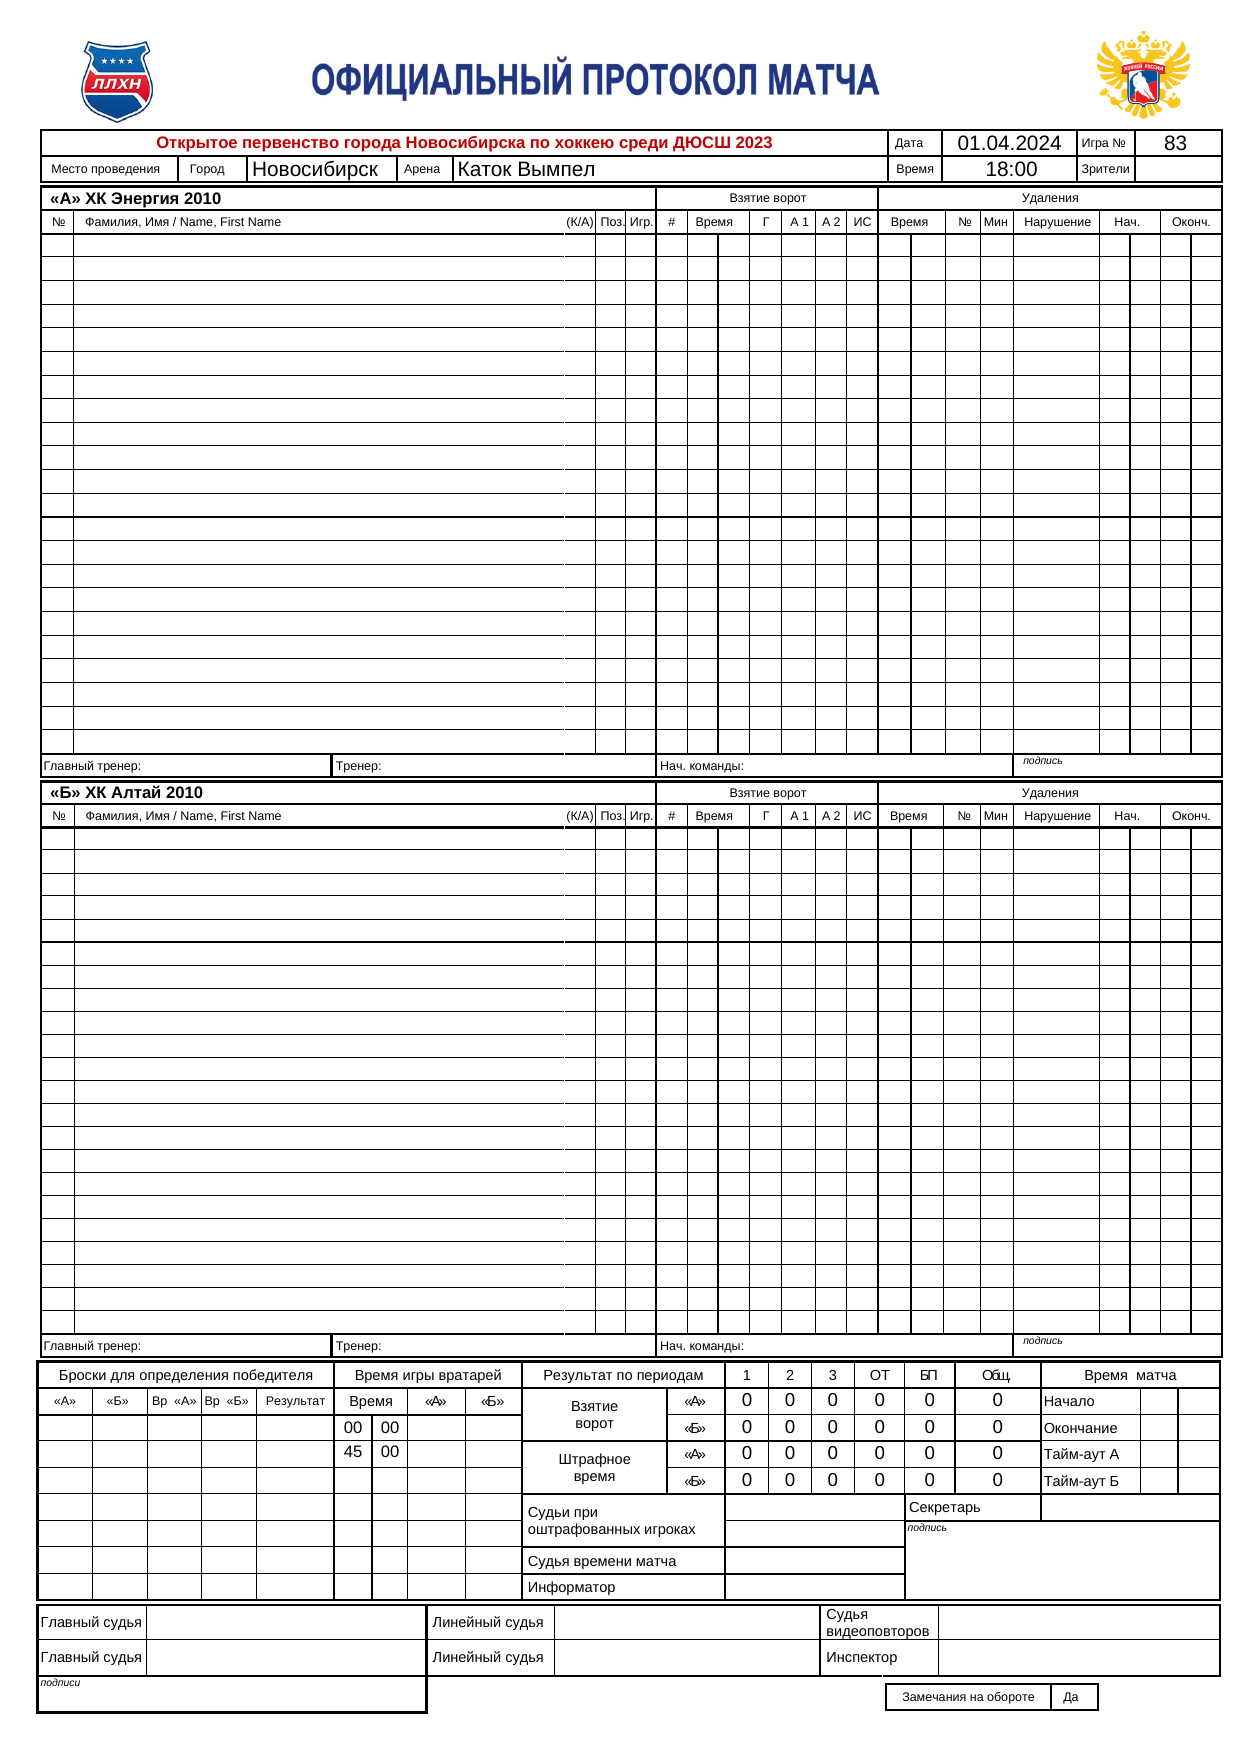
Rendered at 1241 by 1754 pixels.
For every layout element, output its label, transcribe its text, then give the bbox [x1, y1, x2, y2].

table_cell [1131, 636, 1160, 658]
table_cell [1014, 829, 1099, 849]
table_cell [1161, 943, 1190, 964]
table_cell [596, 829, 625, 849]
table_cell [596, 896, 625, 918]
table_cell [912, 636, 945, 658]
table_cell [596, 1058, 625, 1079]
table_cell [981, 943, 1013, 964]
table_cell [719, 1150, 749, 1172]
table_cell [688, 305, 717, 327]
table_cell [719, 1242, 749, 1264]
table_cell [1192, 1081, 1221, 1103]
table_cell [75, 1081, 564, 1103]
table_cell [782, 683, 815, 706]
table_cell [912, 1035, 943, 1057]
table_cell [1014, 494, 1099, 516]
table_cell [912, 352, 945, 374]
table_cell [981, 683, 1013, 706]
table_cell [879, 376, 910, 398]
table_cell [466, 1521, 521, 1546]
table_cell [1192, 376, 1221, 398]
table_cell [1161, 636, 1190, 658]
table_cell [1161, 376, 1190, 398]
table_cell [912, 1219, 943, 1241]
table_cell [565, 494, 595, 516]
table_cell [335, 1468, 371, 1493]
table_cell [74, 518, 564, 540]
table_cell [750, 494, 781, 516]
table_cell [1014, 659, 1099, 682]
table_cell А 1 [782, 211, 815, 233]
table_cell [1014, 565, 1099, 587]
table_cell [1100, 399, 1129, 422]
table_cell [93, 1547, 147, 1573]
table_cell [1192, 328, 1221, 351]
table_cell [1192, 281, 1221, 303]
table_cell [42, 235, 73, 256]
table_cell [981, 850, 1013, 872]
table_cell [657, 305, 687, 327]
table_cell [74, 399, 564, 422]
table_cell [912, 659, 945, 682]
table_cell [1161, 730, 1190, 753]
table_cell [1161, 470, 1190, 493]
table_cell [688, 730, 717, 753]
table_cell [1131, 541, 1160, 564]
table_cell [981, 470, 1013, 493]
table_cell [1131, 1288, 1160, 1310]
table_cell [466, 1468, 521, 1493]
table_cell [847, 1012, 877, 1033]
table_cell [1014, 446, 1099, 469]
table_header Дата [889, 131, 941, 155]
table_cell [657, 541, 687, 564]
table_cell [1161, 1012, 1190, 1033]
table_cell [816, 1127, 846, 1149]
table_cell [39, 1574, 92, 1599]
table_cell [719, 1173, 749, 1195]
table_cell [626, 376, 655, 398]
table_cell [750, 730, 781, 753]
table_cell [1100, 423, 1129, 445]
table_cell [1131, 1035, 1160, 1057]
table_cell [816, 850, 846, 872]
table_cell [596, 730, 625, 753]
table_cell [939, 1606, 1219, 1639]
table_cell [688, 565, 717, 587]
table_cell [74, 423, 564, 445]
table_cell [912, 446, 945, 469]
table_cell [719, 328, 749, 351]
table_cell [1100, 1311, 1129, 1333]
table_cell [1161, 1265, 1190, 1287]
table_cell Нач. [1100, 211, 1160, 233]
table_cell [879, 1196, 910, 1218]
table_cell [1100, 518, 1129, 540]
table_cell [912, 423, 945, 445]
table_cell [1014, 305, 1099, 327]
table_cell 0 [769, 1442, 811, 1467]
table_cell [719, 541, 749, 564]
table_cell [782, 494, 815, 516]
table_cell [42, 352, 73, 374]
table_cell [750, 305, 781, 327]
table_cell [596, 1035, 625, 1057]
table_header «Б» ХК Алтай 2010 [42, 783, 655, 803]
table_cell [1100, 352, 1129, 374]
table_cell [879, 943, 910, 964]
table_cell [1161, 588, 1190, 611]
table_cell [657, 659, 687, 682]
table_cell [782, 896, 815, 918]
table_cell [626, 850, 655, 872]
table_cell [944, 1104, 980, 1126]
table_cell [1192, 1150, 1221, 1172]
table_cell [1100, 829, 1129, 849]
table_cell [981, 966, 1013, 987]
table_cell 0 [769, 1389, 811, 1413]
table_cell [847, 352, 877, 374]
table_cell [912, 1150, 943, 1172]
table_cell [782, 281, 815, 303]
table_cell [1014, 636, 1099, 658]
table_cell [565, 989, 595, 1011]
table_cell [565, 1104, 595, 1126]
table_header Время игры вратарей [335, 1363, 521, 1387]
table_cell [719, 281, 749, 303]
table_cell [816, 305, 846, 327]
table_cell [373, 1468, 407, 1493]
table_cell [596, 328, 625, 351]
table_cell [657, 707, 687, 729]
table_cell [565, 1311, 595, 1333]
table_cell [1131, 1058, 1160, 1079]
table_cell [565, 352, 595, 374]
table_cell [719, 1288, 749, 1310]
table_cell [1161, 1196, 1190, 1218]
table_cell [1192, 1012, 1221, 1033]
table_cell [565, 518, 595, 540]
table_cell 0 [812, 1468, 854, 1493]
table_cell [42, 541, 73, 564]
table_cell [565, 636, 595, 658]
table_cell [981, 1127, 1013, 1149]
table_cell [1014, 612, 1099, 634]
table_cell [847, 565, 877, 587]
table_cell [879, 989, 910, 1011]
table_cell [816, 423, 846, 445]
table_cell Окончание [1042, 1415, 1140, 1440]
table_cell [688, 1035, 717, 1057]
table_cell [750, 518, 781, 540]
table_cell [1100, 966, 1129, 987]
table_cell [944, 1196, 980, 1218]
table_cell [883, 1677, 1220, 1681]
table_cell [626, 1219, 655, 1241]
table_cell Время [879, 211, 945, 233]
table_cell [816, 281, 846, 303]
table_cell [1161, 1127, 1190, 1149]
table_cell [373, 1494, 407, 1520]
table_cell [946, 730, 980, 753]
table_cell [946, 281, 980, 303]
table_cell [750, 1035, 781, 1057]
table_cell [912, 1311, 943, 1333]
table_cell [719, 943, 749, 964]
table_cell [42, 1081, 74, 1103]
table_cell [1100, 1242, 1129, 1264]
table_cell [816, 920, 846, 941]
table_cell Вр «А» [148, 1389, 201, 1413]
table_cell «А» [39, 1389, 92, 1413]
table_cell [688, 352, 717, 374]
table_cell [1131, 612, 1160, 634]
table_cell [688, 1265, 717, 1287]
table_cell [1131, 829, 1160, 849]
table_cell [42, 683, 73, 706]
table_cell [1014, 707, 1099, 729]
table_cell [1136, 157, 1221, 181]
table_cell [1014, 518, 1099, 540]
table_cell [816, 659, 846, 682]
table_cell [912, 399, 945, 422]
table_cell [1100, 850, 1129, 872]
table_cell [626, 470, 655, 493]
table_cell [750, 1288, 781, 1310]
table_cell [981, 565, 1013, 587]
table_cell [42, 281, 73, 303]
table_header ОТ [855, 1363, 904, 1387]
table_cell [719, 352, 749, 374]
table_cell [42, 636, 73, 658]
table_cell [912, 896, 943, 918]
table_cell [946, 423, 980, 445]
table_cell [879, 1058, 910, 1079]
table_cell [816, 1104, 846, 1126]
table_cell [879, 920, 910, 941]
table_cell [847, 1058, 877, 1079]
table_cell (К/А) [565, 211, 595, 233]
table_cell [1192, 896, 1221, 918]
table_cell [596, 659, 625, 682]
table_cell [816, 1196, 846, 1218]
table_cell [657, 235, 687, 256]
table_cell [946, 399, 980, 422]
table_cell [981, 305, 1013, 327]
table_cell [847, 518, 877, 540]
table_cell подпись [906, 1522, 1219, 1599]
table_header «А» ХК Энергия 2010 [42, 188, 655, 209]
table_cell [816, 235, 846, 256]
table_cell [1131, 305, 1160, 327]
table_cell [657, 896, 687, 918]
table_cell «А» [408, 1389, 465, 1413]
table_cell [981, 1288, 1013, 1310]
table_cell [626, 565, 655, 587]
table_cell [879, 257, 910, 280]
table_cell [944, 1265, 980, 1287]
table_cell [816, 1173, 846, 1195]
table_cell [626, 1104, 655, 1126]
table_cell [879, 328, 910, 351]
table_cell [1014, 1081, 1099, 1103]
table_cell [74, 541, 564, 564]
table_cell [74, 565, 564, 587]
table_cell [1161, 423, 1190, 445]
table_cell [981, 399, 1013, 422]
table_cell [1161, 1035, 1190, 1057]
table_cell [257, 1574, 333, 1599]
table_cell [944, 1150, 980, 1172]
table_cell [626, 966, 655, 987]
table_cell [981, 920, 1013, 941]
table_cell [1179, 1415, 1219, 1440]
table_cell [750, 541, 781, 564]
table_cell [555, 1606, 819, 1639]
table_cell [1131, 874, 1160, 895]
table_cell [1100, 494, 1129, 516]
table_cell [847, 943, 877, 964]
table_cell 0 [855, 1442, 904, 1467]
table_cell [626, 494, 655, 516]
table_cell [626, 518, 655, 540]
table_cell [565, 565, 595, 587]
table_cell А 2 [816, 805, 846, 826]
table_cell [565, 1012, 595, 1033]
table_cell [626, 1035, 655, 1057]
table_cell [148, 1468, 201, 1493]
table_cell [1192, 305, 1221, 327]
table_cell [1161, 494, 1190, 516]
table_cell [847, 989, 877, 1011]
table_cell Линейный судья [428, 1606, 554, 1639]
table_cell [981, 1058, 1013, 1079]
table_cell [75, 1035, 564, 1057]
table_cell [626, 683, 655, 706]
table_cell [626, 874, 655, 895]
table_cell [75, 1265, 564, 1287]
table_cell [657, 328, 687, 351]
table_cell [981, 1219, 1013, 1241]
table_cell [1131, 989, 1160, 1011]
table_cell [565, 683, 595, 706]
table_cell [1014, 376, 1099, 398]
table_cell [657, 423, 687, 445]
table_cell 0 [812, 1415, 854, 1440]
table_cell [688, 1104, 717, 1126]
table_cell [782, 328, 815, 351]
table_cell [719, 423, 749, 445]
table_cell [42, 920, 74, 941]
table_cell [1192, 1173, 1221, 1195]
table_cell [39, 1441, 92, 1467]
table_cell [202, 1494, 256, 1520]
table_cell [1100, 707, 1129, 729]
table_cell [750, 1311, 781, 1333]
table_cell [719, 1012, 749, 1033]
table_cell [981, 1173, 1013, 1195]
table_cell [565, 1265, 595, 1287]
table_cell [688, 281, 717, 303]
table_cell [565, 896, 595, 918]
table_cell [816, 1035, 846, 1057]
table_cell № [944, 805, 980, 826]
table_cell [847, 874, 877, 895]
table_cell [596, 989, 625, 1011]
table_cell [1192, 1104, 1221, 1126]
table_cell [1192, 636, 1221, 658]
table_cell [42, 1058, 74, 1079]
table_cell [1100, 1081, 1129, 1103]
table_cell [626, 588, 655, 611]
table_cell [1014, 1219, 1099, 1241]
table_cell [1161, 707, 1190, 729]
table_cell [782, 1288, 815, 1310]
table_cell [719, 376, 749, 398]
table_cell [719, 1265, 749, 1287]
table_cell [408, 1441, 465, 1467]
table_cell [148, 1494, 201, 1520]
table_cell [1100, 896, 1129, 918]
table_cell [74, 683, 564, 706]
table_cell [1100, 446, 1129, 469]
table_cell [1014, 920, 1099, 941]
table_cell [816, 399, 846, 422]
table_cell [879, 730, 910, 753]
table_cell [75, 829, 564, 849]
table_cell Нач. команды: [657, 755, 1012, 776]
table_cell [816, 328, 846, 351]
table_header 01.04.2024 [943, 131, 1076, 155]
table_cell [946, 328, 980, 351]
table_cell [596, 874, 625, 895]
table_cell [626, 446, 655, 469]
table_cell [719, 1035, 749, 1057]
table_cell [688, 257, 717, 280]
table_cell [75, 920, 564, 941]
table_cell [75, 1311, 564, 1333]
table_cell [626, 541, 655, 564]
table_cell [688, 1012, 717, 1033]
table_cell «А» [668, 1442, 724, 1467]
table_cell [1192, 989, 1221, 1011]
table_cell [1014, 1150, 1099, 1172]
table_cell [688, 423, 717, 445]
table_cell [782, 636, 815, 658]
table_cell [75, 874, 564, 895]
table_cell [1192, 446, 1221, 469]
table_cell [565, 1173, 595, 1195]
table_cell Нач. [1100, 805, 1160, 826]
table_cell [847, 376, 877, 398]
table_cell [1161, 920, 1190, 941]
table_cell [75, 1104, 564, 1126]
table_cell [816, 446, 846, 469]
table_cell [750, 1265, 781, 1287]
table_cell [879, 423, 910, 445]
table_cell [565, 1035, 595, 1057]
table_cell [1192, 235, 1221, 256]
table_cell 0 [855, 1389, 904, 1413]
table_cell [565, 1081, 595, 1103]
table_cell [750, 1012, 781, 1033]
table_cell [944, 1127, 980, 1149]
table_cell [1100, 565, 1129, 587]
table_cell [847, 1288, 877, 1310]
table_cell [782, 446, 815, 469]
table_cell [1131, 588, 1160, 611]
table_cell 18:00 [943, 157, 1076, 181]
table_cell [719, 1058, 749, 1079]
table_cell [1100, 636, 1129, 658]
table_cell [981, 257, 1013, 280]
table_cell [1131, 1242, 1160, 1264]
table_cell [719, 920, 749, 941]
table_cell [879, 707, 910, 729]
table_cell Судья времени матча [523, 1548, 724, 1573]
table_cell Главный судья [39, 1606, 146, 1639]
table_cell [944, 1058, 980, 1079]
table_cell [719, 399, 749, 422]
table_cell [688, 470, 717, 493]
table_cell [1014, 1012, 1099, 1033]
table_cell [39, 1547, 92, 1573]
table_cell [93, 1416, 147, 1440]
table_cell [408, 1547, 465, 1573]
table_cell [1100, 305, 1129, 327]
table_cell [719, 1127, 749, 1149]
table_cell Фамилия, Имя / Name, First Name [74, 211, 565, 233]
table_cell [466, 1494, 521, 1520]
table_cell [750, 989, 781, 1011]
table_cell [657, 1035, 687, 1057]
table_cell [879, 1127, 910, 1149]
table_cell [1014, 328, 1099, 351]
table_cell [657, 588, 687, 611]
table_cell [93, 1468, 147, 1493]
table_cell Игр. [626, 805, 655, 826]
table_cell [565, 1150, 595, 1172]
table_cell [42, 328, 73, 351]
table_cell [1161, 518, 1190, 540]
table_cell [912, 565, 945, 587]
table_cell [1161, 352, 1190, 374]
table_cell [1131, 659, 1160, 682]
table_cell Штрафное время [523, 1442, 666, 1493]
table_cell [944, 1012, 980, 1033]
table_cell [596, 257, 625, 280]
table_cell [946, 659, 980, 682]
table_cell [946, 305, 980, 327]
table_cell [816, 730, 846, 753]
table_cell [719, 1081, 749, 1103]
table_cell [1131, 328, 1160, 351]
table_cell № [42, 805, 74, 826]
table_cell [816, 683, 846, 706]
table_cell [688, 1081, 717, 1103]
table_cell [74, 636, 564, 658]
table_cell [946, 588, 980, 611]
table_header Взятие ворот [657, 188, 877, 209]
table_cell [750, 352, 781, 374]
table_cell [782, 730, 815, 753]
table_cell [1131, 683, 1160, 706]
table_cell [750, 659, 781, 682]
table_cell [782, 874, 815, 895]
table_cell 00 [373, 1416, 407, 1440]
table_cell Информатор [523, 1575, 724, 1599]
table_cell [782, 423, 815, 445]
table_cell [657, 470, 687, 493]
table_cell [1014, 1265, 1099, 1287]
table_cell Время [889, 157, 941, 181]
table_cell [782, 1173, 815, 1195]
table_cell [688, 1173, 717, 1195]
table_cell [719, 829, 749, 849]
table_cell [981, 659, 1013, 682]
table_cell [847, 1104, 877, 1126]
table_cell [1014, 235, 1099, 256]
table_cell [1099, 1682, 1220, 1711]
table_cell [1014, 989, 1099, 1011]
table_cell [782, 565, 815, 587]
picture [5, 28, 1197, 129]
table_cell [257, 1441, 333, 1467]
table_cell [75, 1012, 564, 1033]
table_header Да [1052, 1685, 1097, 1709]
table_cell [688, 1242, 717, 1264]
table_cell [782, 541, 815, 564]
table_cell [626, 1265, 655, 1287]
table_cell [750, 896, 781, 918]
table_cell [626, 612, 655, 634]
table_cell [565, 829, 595, 849]
table_cell [1192, 966, 1221, 987]
table_cell 0 [905, 1442, 954, 1467]
table_cell [1131, 565, 1160, 587]
table_cell [657, 281, 687, 303]
table_cell [148, 1416, 201, 1440]
table_cell Линейный судья [428, 1640, 554, 1675]
table_cell [466, 1547, 521, 1573]
table_cell [939, 1640, 1219, 1675]
table_cell [657, 1219, 687, 1241]
table_cell [42, 730, 73, 753]
table_cell [1014, 1058, 1099, 1079]
table_cell [1131, 1127, 1160, 1149]
table_cell [257, 1468, 333, 1493]
table_cell [847, 446, 877, 469]
table_cell [1192, 943, 1221, 964]
table_cell [657, 730, 687, 753]
table_cell [657, 1104, 687, 1126]
table_cell [688, 683, 717, 706]
table_cell [42, 943, 74, 964]
table_cell [688, 1196, 717, 1218]
table_cell [912, 1242, 943, 1264]
table_cell [719, 612, 749, 634]
table_cell Время [688, 805, 749, 826]
table_cell [719, 850, 749, 872]
table_cell [912, 235, 945, 256]
table_cell [688, 1219, 717, 1241]
table_cell Оконч. [1161, 805, 1221, 826]
table_cell [1192, 920, 1221, 941]
table_cell [847, 1081, 877, 1103]
table_cell [782, 1035, 815, 1057]
table_header 1 [726, 1363, 768, 1387]
table_cell [202, 1574, 256, 1599]
table_cell [946, 707, 980, 729]
table_cell «А» [668, 1389, 724, 1413]
table_cell [596, 683, 625, 706]
table_cell [596, 850, 625, 872]
table_cell Главный тренер: [42, 1335, 330, 1356]
table_cell [879, 235, 910, 256]
table_cell [1100, 730, 1129, 753]
table_cell [626, 1242, 655, 1264]
table_cell [1161, 1058, 1190, 1079]
table_cell [657, 1196, 687, 1218]
table_cell [257, 1416, 333, 1440]
table_cell [565, 470, 595, 493]
table_cell [847, 328, 877, 351]
table_cell [626, 707, 655, 729]
table_cell [879, 470, 910, 493]
table_cell [42, 1265, 74, 1287]
table_cell ИС [847, 805, 877, 826]
table_cell [1161, 235, 1190, 256]
table_cell [726, 1575, 904, 1599]
table_cell [93, 1574, 147, 1599]
table_cell [1161, 1104, 1190, 1126]
table_cell Мин [981, 805, 1013, 826]
table_cell [912, 494, 945, 516]
table_cell [719, 896, 749, 918]
table_cell [847, 588, 877, 611]
table_cell Город [179, 157, 246, 181]
table_cell [42, 850, 74, 872]
table_cell [93, 1441, 147, 1467]
table_cell [944, 966, 980, 987]
table_cell Судьи при оштрафованных игроках [523, 1495, 724, 1546]
table_cell [1131, 1012, 1160, 1033]
table_cell [816, 1265, 846, 1287]
table_cell [847, 235, 877, 256]
table_cell [1192, 659, 1221, 682]
table_cell [688, 494, 717, 516]
table_cell [1100, 659, 1129, 682]
table_cell Вр «Б» [202, 1389, 256, 1413]
table_cell [946, 683, 980, 706]
table_cell [782, 1127, 815, 1149]
table_cell [981, 1012, 1013, 1033]
table_cell [750, 1173, 781, 1195]
table_cell [42, 1150, 74, 1172]
table_cell [944, 829, 980, 849]
table_cell [782, 376, 815, 398]
table_cell [946, 636, 980, 658]
table_cell [782, 943, 815, 964]
table_cell [688, 920, 717, 941]
table_cell [565, 1127, 595, 1149]
table_cell [782, 966, 815, 987]
table_cell [74, 281, 564, 303]
table_cell [1161, 565, 1190, 587]
table_cell [688, 989, 717, 1011]
table_cell 0 [956, 1389, 1040, 1413]
table_cell [565, 399, 595, 422]
table_cell [1014, 1311, 1099, 1333]
table_cell 45 [335, 1441, 371, 1467]
table_cell [750, 257, 781, 280]
table_cell [750, 588, 781, 611]
table_cell [816, 1058, 846, 1079]
table_cell [1100, 683, 1129, 706]
table_cell [879, 281, 910, 303]
table_cell [1100, 281, 1129, 303]
table_cell [1161, 1242, 1190, 1264]
table_cell [408, 1574, 465, 1599]
table_cell [75, 1219, 564, 1241]
table_cell [1014, 1104, 1099, 1126]
table_cell [879, 1219, 910, 1241]
table_cell [782, 829, 815, 849]
table_header Взятие ворот [657, 783, 877, 803]
table_cell Фамилия, Имя / Name, First Name [75, 805, 565, 826]
table_cell [847, 683, 877, 706]
table_cell [816, 1311, 846, 1333]
table_cell [335, 1547, 371, 1573]
table_cell [912, 1058, 943, 1079]
table_cell [657, 1150, 687, 1172]
table_cell [408, 1468, 465, 1493]
table_cell [42, 565, 73, 587]
table_cell [912, 257, 945, 280]
table_cell [750, 1196, 781, 1218]
table_cell [148, 1441, 201, 1467]
table_cell [847, 829, 877, 849]
table_cell [42, 1127, 74, 1149]
table_cell [1131, 1196, 1160, 1218]
table_cell [1100, 376, 1129, 398]
table_cell подпись [1014, 755, 1221, 776]
table_cell [42, 1196, 74, 1218]
table_cell Оконч. [1161, 211, 1221, 233]
table_cell [408, 1494, 465, 1520]
table_cell [981, 829, 1013, 849]
table_cell [1131, 1219, 1160, 1241]
table_cell 0 [956, 1442, 1040, 1467]
table_cell [750, 1150, 781, 1172]
table_cell [912, 518, 945, 540]
table_cell [1131, 1311, 1160, 1333]
table_cell [1100, 1150, 1129, 1172]
table_cell [816, 943, 846, 964]
table_cell № [42, 211, 73, 233]
table_cell [74, 376, 564, 398]
table_cell подписи [39, 1677, 425, 1711]
table_cell [657, 1173, 687, 1195]
table_cell [847, 659, 877, 682]
table_cell [750, 565, 781, 587]
table_cell 00 [373, 1441, 407, 1467]
table_cell [1100, 989, 1129, 1011]
table_header Время матча [1042, 1363, 1219, 1387]
table_cell [847, 257, 877, 280]
table_cell [657, 683, 687, 706]
table_cell ИС [847, 211, 877, 233]
table_cell 0 [855, 1415, 904, 1440]
table_cell [1192, 588, 1221, 611]
table_cell [688, 966, 717, 987]
table_cell [847, 1242, 877, 1264]
table_cell Тренер: [333, 755, 655, 776]
table_cell [1161, 1173, 1190, 1195]
table_cell [946, 565, 980, 587]
table_cell [981, 1196, 1013, 1218]
table_cell [719, 1311, 749, 1333]
table_cell [565, 376, 595, 398]
table_cell [657, 829, 687, 849]
table_cell [688, 943, 717, 964]
table_cell [750, 829, 781, 849]
table_cell [596, 1196, 625, 1218]
table_cell [42, 423, 73, 445]
table_cell [373, 1521, 407, 1546]
table_cell [688, 446, 717, 469]
table_cell [1131, 352, 1160, 374]
table_cell [1192, 541, 1221, 564]
table_cell [565, 966, 595, 987]
table_cell [847, 1150, 877, 1172]
table_cell [335, 1494, 371, 1520]
table_cell [816, 896, 846, 918]
table_cell [657, 1012, 687, 1033]
table_cell [75, 1288, 564, 1310]
table_cell [1131, 376, 1160, 398]
table_cell [1100, 588, 1129, 611]
table_cell [1192, 352, 1221, 374]
table_header Удаления [879, 783, 1221, 803]
table_cell [912, 612, 945, 634]
table_cell Арена [398, 157, 452, 181]
table_cell [626, 730, 655, 753]
table_cell [879, 966, 910, 987]
table_cell [750, 1127, 781, 1149]
table_cell [1100, 1173, 1129, 1195]
table_cell [847, 494, 877, 516]
table_cell [912, 1288, 943, 1310]
table_cell [912, 943, 943, 964]
table_cell [596, 565, 625, 587]
table_cell [847, 1173, 877, 1195]
table_cell [1141, 1415, 1177, 1440]
table_cell [847, 636, 877, 658]
table_cell [1014, 1288, 1099, 1310]
table_cell [1161, 1311, 1190, 1333]
table_cell Г [750, 211, 781, 233]
table_cell [565, 1219, 595, 1241]
table_cell [688, 1311, 717, 1333]
table_cell [719, 683, 749, 706]
table_cell [1100, 1104, 1129, 1126]
table_cell [1131, 446, 1160, 469]
table_cell [1192, 565, 1221, 587]
table_cell Инспектор [821, 1640, 938, 1675]
table_cell [816, 541, 846, 564]
table_cell [565, 281, 595, 303]
table_cell [596, 470, 625, 493]
table_cell [912, 470, 945, 493]
table_cell [1014, 966, 1099, 987]
table_cell [1014, 1035, 1099, 1057]
table_cell [626, 1150, 655, 1172]
table_cell [1192, 494, 1221, 516]
table_cell [626, 1173, 655, 1195]
table_cell [1100, 1012, 1129, 1033]
table_cell Поз. [596, 211, 625, 233]
table_cell [565, 612, 595, 634]
table_cell [912, 541, 945, 564]
table_cell [42, 1104, 74, 1126]
table_cell [981, 1150, 1013, 1172]
table_cell [1014, 850, 1099, 872]
table_cell [1014, 683, 1099, 706]
table_cell [428, 1677, 882, 1711]
table_cell [596, 518, 625, 540]
table_cell [879, 1081, 910, 1103]
table_cell [688, 235, 717, 256]
table_cell [626, 943, 655, 964]
table_cell [657, 1288, 687, 1310]
table_cell [565, 850, 595, 872]
table_cell [688, 829, 717, 849]
table_cell [944, 1288, 980, 1310]
table_cell [726, 1495, 904, 1520]
table_cell [335, 1574, 371, 1599]
table_cell [688, 588, 717, 611]
table_cell [944, 1081, 980, 1103]
table_cell [1014, 943, 1099, 964]
table_cell [626, 399, 655, 422]
table_cell Взятие ворот [523, 1389, 666, 1440]
table_cell [1161, 850, 1190, 872]
table_cell Тренер: [333, 1335, 655, 1356]
table_cell [42, 1035, 74, 1057]
table_cell 0 [769, 1415, 811, 1440]
table_cell [1192, 1311, 1221, 1333]
table_cell [42, 659, 73, 682]
table_cell [944, 1242, 980, 1264]
table_cell [1100, 612, 1129, 634]
table_cell [719, 636, 749, 658]
table_cell [596, 376, 625, 398]
table_cell [750, 707, 781, 729]
table_cell [1014, 1127, 1099, 1149]
table_cell [596, 1127, 625, 1149]
table_cell [565, 541, 595, 564]
table_cell [74, 446, 564, 469]
table_cell [719, 730, 749, 753]
table_cell [565, 1242, 595, 1264]
table_cell 0 [812, 1389, 854, 1413]
table_cell [688, 518, 717, 540]
table_cell [879, 829, 910, 849]
table_cell [1131, 1265, 1160, 1287]
table_cell [1161, 659, 1190, 682]
table_cell [657, 966, 687, 987]
table_cell Мин [981, 211, 1013, 233]
table_cell [1100, 1288, 1129, 1310]
table_cell [750, 470, 781, 493]
table_cell [596, 612, 625, 634]
table_cell [944, 1219, 980, 1241]
table_cell [74, 352, 564, 374]
table_cell [1192, 730, 1221, 753]
table_cell [750, 423, 781, 445]
table_cell [596, 920, 625, 941]
table_cell [42, 1311, 74, 1333]
table_cell [782, 352, 815, 374]
table_cell [565, 943, 595, 964]
table_cell [981, 1081, 1013, 1103]
table_cell [75, 989, 564, 1011]
table_cell [688, 612, 717, 634]
table_cell [879, 1150, 910, 1172]
table_cell [946, 352, 980, 374]
table_cell [1100, 328, 1129, 351]
table_cell [879, 565, 910, 587]
table_cell [946, 235, 980, 256]
table_cell [1014, 281, 1099, 303]
table_cell [626, 305, 655, 327]
table_cell [1100, 874, 1129, 895]
table_cell [75, 966, 564, 987]
table_cell # [657, 805, 687, 826]
table_cell [946, 376, 980, 398]
table_cell [688, 896, 717, 918]
table_cell [1179, 1389, 1219, 1413]
table_cell [782, 257, 815, 280]
table_cell [750, 1081, 781, 1103]
table_cell [912, 874, 943, 895]
table_cell [750, 399, 781, 422]
table_cell [657, 399, 687, 422]
table_cell [42, 257, 73, 280]
table_header Броски для определения победителя [39, 1363, 333, 1387]
table_cell [912, 1012, 943, 1033]
table_cell [202, 1521, 256, 1546]
table_cell [657, 1311, 687, 1333]
table_cell [39, 1416, 92, 1440]
table_cell [1100, 943, 1129, 964]
table_cell [816, 707, 846, 729]
table_cell [565, 730, 595, 753]
table_cell [1192, 1288, 1221, 1310]
table_cell [847, 1196, 877, 1218]
table_cell [782, 659, 815, 682]
table_cell [688, 1288, 717, 1310]
table_cell [1161, 683, 1190, 706]
table_cell [688, 850, 717, 872]
table_cell [688, 1127, 717, 1149]
table_cell [626, 423, 655, 445]
table_cell [657, 494, 687, 516]
table_cell [39, 1494, 92, 1520]
table_cell [466, 1441, 521, 1467]
table_cell [816, 1242, 846, 1264]
table_cell [565, 328, 595, 351]
table_cell Тайм-аут Б [1042, 1468, 1140, 1493]
table_cell [1161, 281, 1190, 303]
table_cell [1100, 1127, 1129, 1149]
table_cell [626, 659, 655, 682]
table_cell [750, 235, 781, 256]
table_cell [148, 1574, 201, 1599]
table_cell [726, 1521, 904, 1546]
table_cell [42, 399, 73, 422]
table_cell [42, 376, 73, 398]
table_header Общ. [956, 1363, 1040, 1387]
table_cell [816, 470, 846, 493]
table_cell [1192, 1219, 1221, 1241]
table_cell [335, 1521, 371, 1546]
table_cell [1192, 1242, 1221, 1264]
table_cell [596, 1150, 625, 1172]
table_cell [93, 1494, 147, 1520]
table_cell [879, 541, 910, 564]
table_cell [626, 328, 655, 351]
table_cell [847, 896, 877, 918]
table_header 83 [1136, 131, 1221, 155]
table_cell [74, 494, 564, 516]
table_cell [912, 920, 943, 941]
table_cell [1161, 328, 1190, 351]
table_cell [1131, 920, 1160, 941]
table_cell Секретарь [906, 1495, 1040, 1520]
table_cell [147, 1640, 425, 1675]
table_cell [565, 305, 595, 327]
table_cell [847, 541, 877, 564]
table_cell Главный тренер: [42, 755, 330, 776]
table_cell [688, 376, 717, 398]
table_cell [202, 1416, 256, 1440]
table_cell [750, 281, 781, 303]
table_cell [946, 494, 980, 516]
table_cell [750, 328, 781, 351]
table_cell [750, 920, 781, 941]
table_cell [816, 352, 846, 374]
table_cell [257, 1521, 333, 1546]
table_cell [1192, 1035, 1221, 1057]
table_cell [981, 1311, 1013, 1333]
table_cell [912, 850, 943, 872]
table_cell [912, 989, 943, 1011]
table_cell [879, 1104, 910, 1126]
table_header Замечания на обороте [887, 1685, 1050, 1709]
table_cell [847, 1127, 877, 1149]
table_cell [555, 1640, 819, 1675]
table_cell [981, 730, 1013, 753]
table_cell [42, 874, 74, 895]
table_cell [1014, 1173, 1099, 1195]
table_cell [1014, 874, 1099, 895]
table_cell [1131, 399, 1160, 422]
table_cell [626, 1081, 655, 1103]
table_cell [626, 636, 655, 658]
table_cell [782, 1012, 815, 1033]
table_cell [626, 920, 655, 941]
table_cell Главный судья [39, 1640, 146, 1675]
table_cell [912, 281, 945, 303]
table_cell [565, 446, 595, 469]
table_cell [1131, 470, 1160, 493]
table_cell [75, 896, 564, 918]
table_cell 0 [855, 1468, 904, 1493]
table_cell [1141, 1468, 1177, 1493]
table_cell [879, 850, 910, 872]
table_cell [719, 588, 749, 611]
table_cell [596, 399, 625, 422]
table_cell Г [750, 805, 781, 826]
table_cell Время [879, 805, 943, 826]
table_cell [847, 920, 877, 941]
table_cell [719, 1104, 749, 1126]
table_cell [42, 1012, 74, 1033]
table_cell [75, 1173, 564, 1195]
table_cell [1131, 1104, 1160, 1126]
table_cell [626, 352, 655, 374]
table_cell [847, 470, 877, 493]
table_cell [879, 683, 910, 706]
table_cell [565, 257, 595, 280]
table_cell [879, 305, 910, 327]
table_cell (К/А) [565, 805, 595, 826]
table_cell [408, 1521, 465, 1546]
table_cell [946, 541, 980, 564]
table_cell [565, 423, 595, 445]
table_cell [202, 1441, 256, 1467]
table_cell [719, 257, 749, 280]
table_cell 0 [726, 1442, 768, 1467]
table_cell [565, 588, 595, 611]
table_cell [42, 470, 73, 493]
table_cell [847, 707, 877, 729]
table_cell [202, 1547, 256, 1573]
table_cell [1131, 943, 1160, 964]
table_cell [912, 328, 945, 351]
table_cell [42, 446, 73, 469]
table_cell [981, 896, 1013, 918]
table_cell [1161, 1150, 1190, 1172]
table_cell [1192, 850, 1221, 872]
table_cell [944, 874, 980, 895]
table_cell [565, 1196, 595, 1218]
table_cell [42, 989, 74, 1011]
table_cell подпись [1014, 1335, 1221, 1356]
table_cell 0 [905, 1389, 954, 1413]
table_cell [912, 1081, 943, 1103]
table_cell [688, 399, 717, 422]
table_cell [816, 829, 846, 849]
table_cell [1042, 1495, 1219, 1520]
table_cell [565, 1288, 595, 1310]
table_cell [981, 376, 1013, 398]
table_cell [1100, 1219, 1129, 1241]
table_cell [202, 1468, 256, 1493]
table_cell [879, 1035, 910, 1057]
table_header Результат по периодам [523, 1363, 724, 1387]
table_cell [596, 281, 625, 303]
table_cell [946, 446, 980, 469]
table_cell [596, 1173, 625, 1195]
table_cell [782, 920, 815, 941]
table_cell [1131, 1173, 1160, 1195]
table_cell [981, 636, 1013, 658]
table_cell [1131, 494, 1160, 516]
table_cell [719, 874, 749, 895]
table_cell [1161, 612, 1190, 634]
table_cell [1131, 966, 1160, 987]
table_cell 0 [726, 1468, 768, 1493]
table_header 3 [812, 1363, 854, 1387]
table_cell [626, 1058, 655, 1079]
table_cell [981, 541, 1013, 564]
table_cell [466, 1574, 521, 1599]
table_cell [879, 896, 910, 918]
table_cell [596, 352, 625, 374]
table_cell [596, 1242, 625, 1264]
table_cell [373, 1574, 407, 1599]
table_cell [1014, 470, 1099, 493]
table_cell [1131, 707, 1160, 729]
table_cell [596, 1104, 625, 1126]
table_cell [1014, 423, 1099, 445]
table_cell [626, 235, 655, 256]
table_cell [750, 1219, 781, 1241]
table_cell [981, 1242, 1013, 1264]
table_cell [626, 989, 655, 1011]
table_cell [1192, 399, 1221, 422]
table_cell [946, 518, 980, 540]
table_cell [596, 541, 625, 564]
table_cell [1014, 896, 1099, 918]
table_cell Время [335, 1389, 407, 1413]
table_cell [1100, 257, 1129, 280]
table_cell [1131, 235, 1160, 256]
table_cell [688, 707, 717, 729]
table_cell Зрители [1078, 157, 1134, 181]
table_cell [847, 305, 877, 327]
table_cell [74, 730, 564, 753]
table_cell [981, 588, 1013, 611]
table_cell [1141, 1389, 1177, 1413]
table_cell [596, 446, 625, 469]
table_cell [1192, 1196, 1221, 1218]
table_cell [42, 829, 74, 849]
table_cell [1100, 1035, 1129, 1057]
table_cell [847, 423, 877, 445]
table_cell [719, 989, 749, 1011]
table_cell [981, 612, 1013, 634]
table_cell [1100, 920, 1129, 941]
table_cell [1131, 518, 1160, 540]
table_cell [782, 989, 815, 1011]
table_cell [944, 943, 980, 964]
table_cell [1192, 470, 1221, 493]
table_cell [719, 966, 749, 987]
table_cell [596, 1288, 625, 1310]
table_cell [1161, 874, 1190, 895]
table_cell [565, 707, 595, 729]
table_cell [688, 328, 717, 351]
table_cell [1161, 399, 1190, 422]
table_cell [879, 1265, 910, 1287]
table_cell [847, 1219, 877, 1241]
table_cell [1014, 257, 1099, 280]
table_cell Результат [257, 1389, 333, 1413]
table_cell [257, 1494, 333, 1520]
table_cell [879, 1288, 910, 1310]
table_cell [1192, 612, 1221, 634]
table_cell [1192, 874, 1221, 895]
table_cell [75, 1127, 564, 1149]
table_cell [688, 1150, 717, 1172]
table_cell [816, 257, 846, 280]
table_cell [944, 896, 980, 918]
table_cell [912, 966, 943, 987]
table_cell [816, 376, 846, 398]
table_cell [847, 1311, 877, 1333]
table_cell [912, 1173, 943, 1195]
table_cell [74, 328, 564, 351]
table_cell [750, 1104, 781, 1126]
table_cell [75, 1242, 564, 1264]
table_cell [1131, 281, 1160, 303]
table_cell [657, 257, 687, 280]
table_cell [657, 850, 687, 872]
table_cell [981, 281, 1013, 303]
table_cell [879, 612, 910, 634]
table_cell [596, 1265, 625, 1287]
table_cell [1100, 1265, 1129, 1287]
table_cell [816, 874, 846, 895]
table_header Игра № [1078, 131, 1134, 155]
table_cell [1014, 352, 1099, 374]
table_cell [596, 588, 625, 611]
table_cell [565, 659, 595, 682]
table_cell [981, 1035, 1013, 1057]
table_cell [946, 257, 980, 280]
table_cell [912, 707, 945, 729]
table_cell 0 [769, 1468, 811, 1493]
table_cell [782, 518, 815, 540]
table_cell [944, 1311, 980, 1333]
table_cell [1014, 399, 1099, 422]
table_cell [719, 305, 749, 327]
table_cell [912, 1104, 943, 1126]
table_cell [75, 1196, 564, 1218]
table_cell [1161, 541, 1190, 564]
table_cell [1100, 541, 1129, 564]
table_cell Нач. команды: [657, 1335, 1012, 1356]
table_cell [944, 920, 980, 941]
table_cell [1192, 1058, 1221, 1079]
table_cell [719, 446, 749, 469]
table_cell 0 [956, 1468, 1040, 1493]
table_cell [750, 1058, 781, 1079]
table_cell [816, 518, 846, 540]
table_cell [944, 1035, 980, 1057]
table_cell Каток Вымпел [454, 157, 887, 181]
table_header Удаления [879, 188, 1221, 209]
table_cell [1192, 707, 1221, 729]
table_cell [75, 943, 564, 964]
table_cell [782, 588, 815, 611]
table_cell [626, 257, 655, 280]
table_cell [879, 518, 910, 540]
table_cell [782, 1242, 815, 1264]
table_cell [912, 588, 945, 611]
table_cell [74, 305, 564, 327]
table_cell [912, 376, 945, 398]
table_cell [147, 1606, 425, 1639]
table_cell [1131, 896, 1160, 918]
table_cell Нарушение [1014, 805, 1099, 826]
table_cell [981, 518, 1013, 540]
table_cell [74, 588, 564, 611]
table_cell [39, 1468, 92, 1493]
table_cell [1161, 1288, 1190, 1310]
table_cell 0 [956, 1415, 1040, 1440]
table_cell [42, 896, 74, 918]
table_cell «Б» [93, 1389, 147, 1413]
table_header БП [905, 1363, 954, 1387]
table_cell [719, 1219, 749, 1241]
table_cell [42, 518, 73, 540]
table_cell [879, 874, 910, 895]
table_cell [596, 305, 625, 327]
table_cell [719, 1196, 749, 1218]
table_cell [626, 1196, 655, 1218]
table_cell [879, 659, 910, 682]
table_cell Игр. [626, 211, 655, 233]
table_cell [912, 829, 943, 849]
table_cell [1192, 683, 1221, 706]
table_cell [688, 874, 717, 895]
table_cell [847, 612, 877, 634]
table_cell [1014, 588, 1099, 611]
table_cell [1161, 257, 1190, 280]
table_cell № [946, 211, 980, 233]
table_cell [657, 612, 687, 634]
table_cell «Б» [668, 1468, 724, 1493]
table_cell [408, 1416, 465, 1440]
table_cell [879, 588, 910, 611]
table_cell [750, 966, 781, 987]
table_cell [148, 1521, 201, 1546]
table_cell [42, 612, 73, 634]
table_cell [847, 730, 877, 753]
table_cell [257, 1547, 333, 1573]
table_cell Новосибирск [248, 157, 396, 181]
table_cell [750, 850, 781, 872]
table_cell [879, 1242, 910, 1264]
table_cell [74, 612, 564, 634]
table_cell [782, 1081, 815, 1103]
table_cell [912, 1196, 943, 1218]
table_cell [946, 612, 980, 634]
table_cell [1131, 423, 1160, 445]
table_cell [719, 659, 749, 682]
table_cell [879, 494, 910, 516]
table_cell [782, 850, 815, 872]
table_cell [944, 989, 980, 1011]
table_cell [74, 707, 564, 729]
table_cell [1131, 850, 1160, 872]
table_cell [657, 1081, 687, 1103]
table_cell 0 [726, 1415, 768, 1440]
table_cell [816, 1012, 846, 1033]
table_cell [1141, 1441, 1177, 1467]
table_cell [1192, 1265, 1221, 1287]
table_cell [42, 1242, 74, 1264]
table_cell [1161, 446, 1190, 469]
table_cell [847, 1265, 877, 1287]
table_cell [657, 1058, 687, 1079]
table_cell Место проведения [42, 157, 177, 181]
table_cell [912, 1265, 943, 1287]
table_cell [879, 1311, 910, 1333]
table_cell [847, 966, 877, 987]
table_cell А 1 [782, 805, 815, 826]
table_cell [1131, 1150, 1160, 1172]
table_cell [750, 943, 781, 964]
table_cell [782, 1104, 815, 1126]
table_cell [74, 470, 564, 493]
table_cell [596, 1081, 625, 1103]
table_cell [981, 989, 1013, 1011]
table_cell [879, 446, 910, 469]
table_cell [981, 235, 1013, 256]
table_cell [688, 1058, 717, 1079]
table_cell [657, 636, 687, 658]
table_cell [657, 352, 687, 374]
table_cell [1161, 1219, 1190, 1241]
table_cell [782, 1058, 815, 1079]
table_cell [626, 1127, 655, 1149]
table_cell [816, 1081, 846, 1103]
table_cell [981, 494, 1013, 516]
table_cell [626, 1311, 655, 1333]
table_cell «Б» [668, 1415, 724, 1440]
table_cell [1100, 1058, 1129, 1079]
table_cell [565, 1058, 595, 1079]
table_cell [688, 541, 717, 564]
table_cell 00 [335, 1416, 371, 1440]
table_cell [373, 1547, 407, 1573]
table_cell [657, 446, 687, 469]
table_cell [782, 707, 815, 729]
table_cell [912, 683, 945, 706]
table_cell [912, 1127, 943, 1149]
table_cell [719, 565, 749, 587]
table_cell [750, 612, 781, 634]
table_cell [726, 1548, 904, 1573]
table_cell [879, 1173, 910, 1195]
table_cell [39, 1521, 92, 1546]
table_cell Тайм-аут А [1042, 1441, 1140, 1467]
table_cell [981, 1104, 1013, 1126]
table_cell [657, 874, 687, 895]
table_cell [816, 966, 846, 987]
table_cell [42, 305, 73, 327]
table_cell [912, 730, 945, 753]
table_cell [816, 494, 846, 516]
table_cell А 2 [816, 211, 846, 233]
table_cell [596, 1311, 625, 1333]
table_cell # [657, 211, 687, 233]
table_cell [1161, 305, 1190, 327]
table_cell [879, 352, 910, 374]
table_cell [657, 989, 687, 1011]
table_cell [1131, 257, 1160, 280]
table_cell [657, 376, 687, 398]
table_cell [657, 1242, 687, 1264]
table_cell Судья видеоповторов [821, 1606, 938, 1639]
table_header Открытое первенство города Новосибирска по хоккею среди ДЮСШ 2023 [42, 131, 887, 155]
table_cell [847, 1035, 877, 1057]
table_cell [657, 1127, 687, 1149]
table_cell [944, 1173, 980, 1195]
table_cell [782, 305, 815, 327]
table_cell «Б » [466, 1389, 521, 1413]
table_cell [596, 636, 625, 658]
table_cell [42, 494, 73, 516]
table_cell [816, 1288, 846, 1310]
table_cell [981, 423, 1013, 445]
table_cell [782, 612, 815, 634]
table_cell [1014, 541, 1099, 564]
table_cell [626, 1288, 655, 1310]
table_cell [42, 1288, 74, 1310]
table_cell [981, 874, 1013, 895]
table_cell [1131, 1081, 1160, 1103]
table_cell [981, 446, 1013, 469]
table_cell 0 [726, 1389, 768, 1413]
table_cell [626, 281, 655, 303]
table_cell [944, 850, 980, 872]
table_cell [75, 1150, 564, 1172]
table_cell [1014, 1242, 1099, 1264]
table_cell [879, 1012, 910, 1033]
table_cell [912, 305, 945, 327]
table_cell [688, 636, 717, 658]
table_cell [1014, 730, 1099, 753]
table_cell [946, 470, 980, 493]
table_cell [596, 423, 625, 445]
table_cell [74, 659, 564, 682]
table_cell [657, 943, 687, 964]
table_cell [1161, 1081, 1190, 1103]
table_cell Начало [1042, 1389, 1140, 1413]
table_cell [847, 281, 877, 303]
table_cell [565, 920, 595, 941]
table_cell [1192, 1127, 1221, 1149]
table_cell 0 [905, 1415, 954, 1440]
table_cell [981, 328, 1013, 351]
table_cell [816, 1150, 846, 1172]
table_cell [42, 1219, 74, 1241]
table_cell [782, 1150, 815, 1172]
table_cell [657, 518, 687, 540]
table_cell [750, 874, 781, 895]
table_cell [1161, 896, 1190, 918]
table_cell [750, 683, 781, 706]
table_cell [719, 470, 749, 493]
table_cell [782, 399, 815, 422]
table_cell 0 [812, 1442, 854, 1467]
table_cell [1192, 423, 1221, 445]
table_cell [816, 1219, 846, 1241]
table_cell [782, 470, 815, 493]
table_cell [42, 588, 73, 611]
table_cell [1192, 257, 1221, 280]
table_cell [1014, 1196, 1099, 1218]
table_cell [816, 612, 846, 634]
table_cell [879, 399, 910, 422]
table_cell Нарушение [1014, 211, 1099, 233]
table_cell [596, 707, 625, 729]
table_cell [657, 565, 687, 587]
table_cell [782, 1311, 815, 1333]
table_cell [657, 1265, 687, 1287]
table_cell [719, 494, 749, 516]
table_cell [688, 659, 717, 682]
table_cell [847, 850, 877, 872]
table_cell [981, 707, 1013, 729]
table_header 2 [769, 1363, 811, 1387]
table_cell [816, 989, 846, 1011]
table_cell [565, 235, 595, 256]
table_cell [42, 966, 74, 987]
table_cell [596, 1012, 625, 1033]
table_cell [42, 707, 73, 729]
table_cell [782, 1196, 815, 1218]
table_cell [981, 1265, 1013, 1287]
table_cell [1161, 829, 1190, 849]
table_cell [981, 352, 1013, 374]
table_cell [816, 588, 846, 611]
table_cell [847, 399, 877, 422]
table_cell [1100, 1196, 1129, 1218]
table_cell [1100, 235, 1129, 256]
table_cell [750, 636, 781, 658]
table_cell [596, 235, 625, 256]
table_cell [719, 235, 749, 256]
table_cell [750, 1242, 781, 1264]
table_cell [596, 966, 625, 987]
table_cell [596, 494, 625, 516]
table_cell [719, 707, 749, 729]
table_cell [1131, 730, 1160, 753]
table_cell [719, 518, 749, 540]
table_cell [1192, 829, 1221, 849]
table_cell [42, 1173, 74, 1195]
table_cell [596, 1219, 625, 1241]
table_cell [1161, 966, 1190, 987]
table_cell [74, 235, 564, 256]
table_cell [782, 1219, 815, 1241]
table_cell [816, 565, 846, 587]
table_cell [782, 1265, 815, 1287]
table_cell [879, 636, 910, 658]
table_cell [75, 850, 564, 872]
table_cell [782, 235, 815, 256]
table_cell [750, 446, 781, 469]
table_cell [148, 1547, 201, 1573]
table_cell [466, 1416, 521, 1440]
table_cell [626, 1012, 655, 1033]
table_cell [1179, 1468, 1219, 1493]
table_cell [626, 896, 655, 918]
table_cell [1192, 518, 1221, 540]
table_cell [750, 376, 781, 398]
table_cell [657, 920, 687, 941]
table_cell [1100, 470, 1129, 493]
table_cell [626, 829, 655, 849]
table_cell [565, 874, 595, 895]
table_cell [816, 636, 846, 658]
table_cell 0 [905, 1468, 954, 1493]
table_cell [1161, 989, 1190, 1011]
table_cell [74, 257, 564, 280]
table_cell Поз. [596, 805, 625, 826]
table_cell [75, 1058, 564, 1079]
table_cell [93, 1521, 147, 1546]
table_cell [1179, 1441, 1219, 1467]
table_cell Время [688, 211, 749, 233]
table_cell [596, 943, 625, 964]
